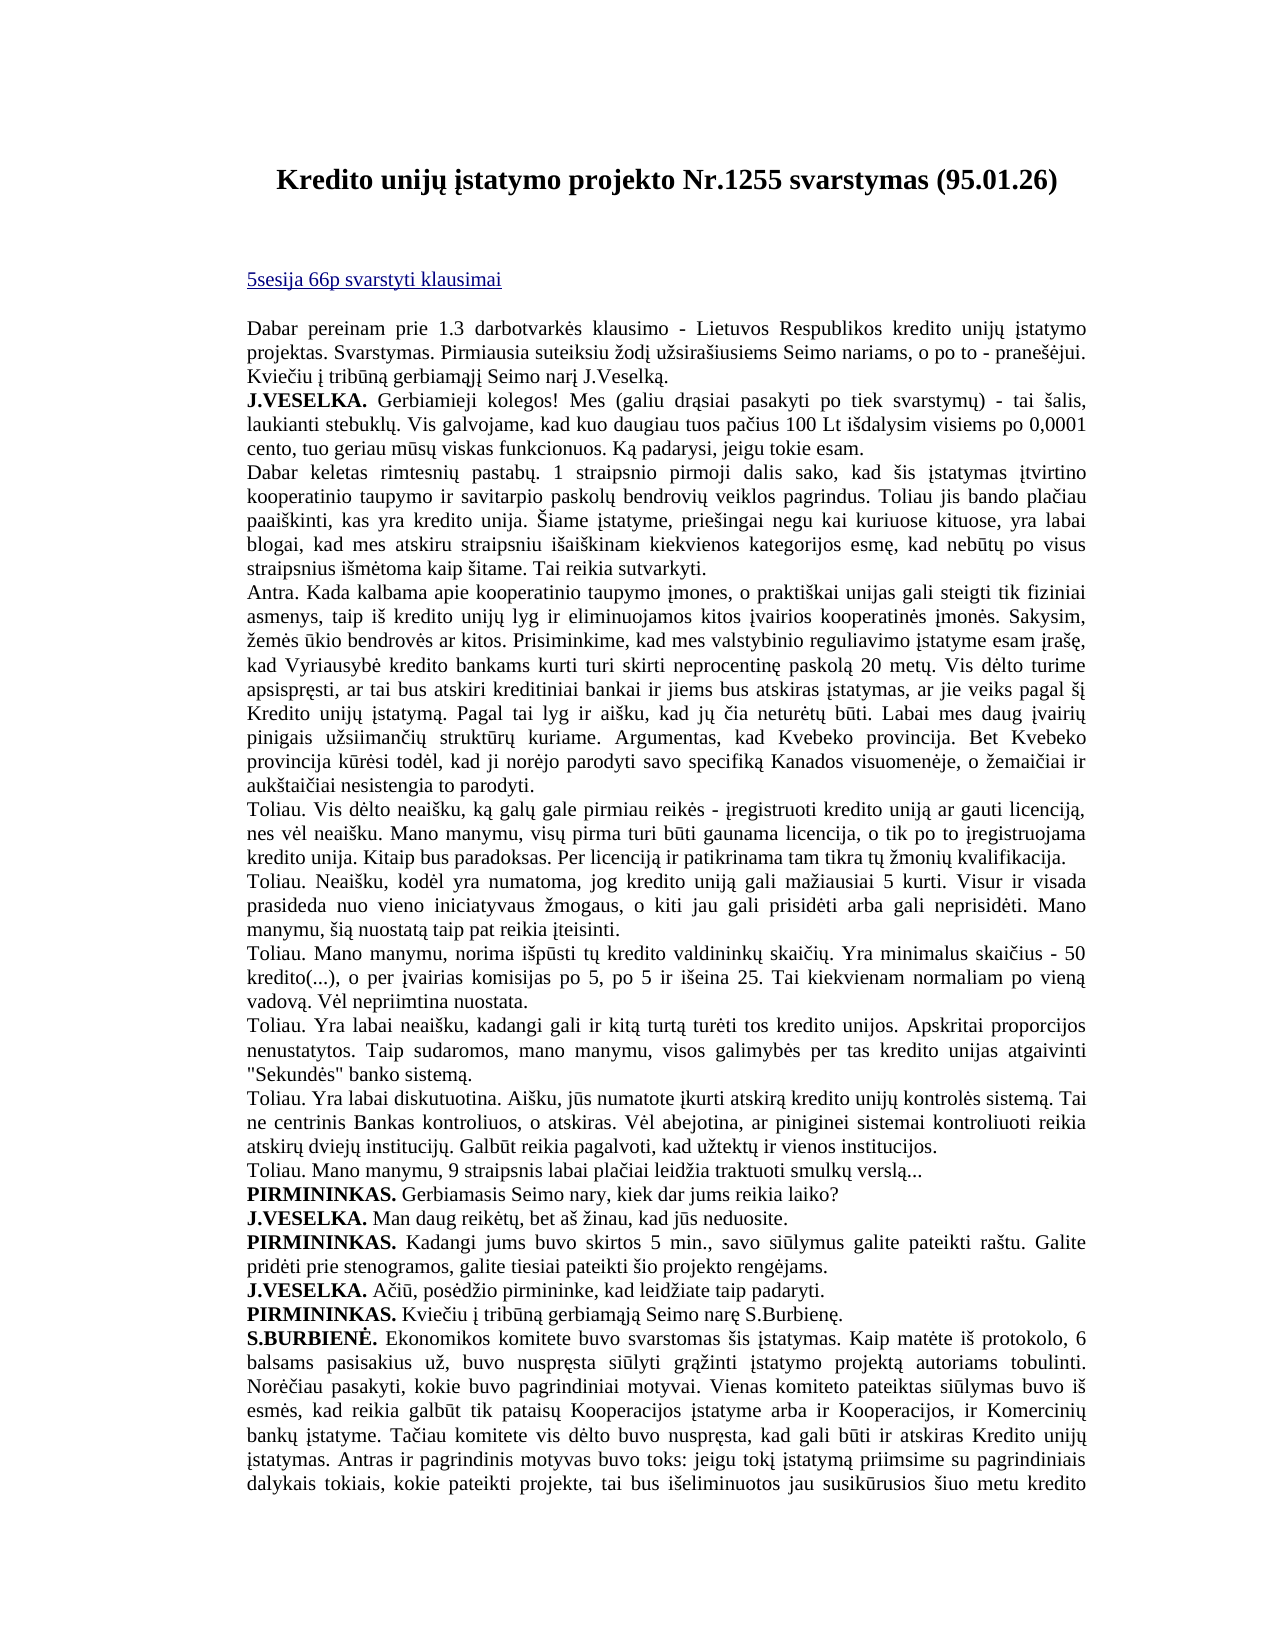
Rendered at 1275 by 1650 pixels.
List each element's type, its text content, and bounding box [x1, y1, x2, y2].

text Antra. Kada kalbama apie kooperatinio taupymo įmones, o praktiškai unijas gali steigti tik fiziniai asmenys, taip iš kredito unijų lyg ir eliminuojamos kitos įvairios kooperatinės įmonės. Sakysim, žemės ūkio bendrovės ar kitos. Prisiminkime, kad mes valstybinio reguliavimo įstatyme esam įrašę, kad Vyriausybė kredito bankams kurti turi skirti neprocentinę paskolą 20 metų. Vis dėlto turime apsispręsti, ar tai bus atskiri kreditiniai bankai ir jiems bus atskiras įstatymas, ar jie veiks pagal šį Kredito unijų įstatymą. Pagal tai lyg ir aišku, kad jų čia neturėtų būti. Labai mes daug įvairių pinigais užsiimančių struktūrų kuriame. Argumentas, kad Kvebeko provincija. Bet Kvebeko provincija kūrėsi todėl, kad ji norėjo parodyti savo specifiką Kanados visuomenėje, o žemaičiai ir aukštaičiai nesistengia to parodyti. [247, 580, 1087, 797]
text S.BURBIENĖ. Ekonomikos komitete buvo svarstomas šis įstatymas. Kaip matėte iš protokolo, 6 balsams pasisakius už, buvo nuspręsta siūlyti grąžinti įstatymo projektą autoriams tobulinti. Norėčiau pasakyti, kokie buvo pagrindiniai motyvai. Vienas komiteto pateiktas siūlymas buvo iš esmės, kad reikia galbūt tik pataisų Kooperacijos įstatyme arba ir Kooperacijos, ir Komercinių bankų įstatyme. Tačiau komitete vis dėlto buvo nuspręsta, kad gali būti ir atskiras Kredito unijų įstatymas. Antras ir pagrindinis motyvas buvo toks: jeigu tokį įstatymą priimsime su pagrindiniais dalykais tokiais, kokie pateikti projekte, tai bus išeliminuotos jau susikūrusios šiuo metu kredito [247, 1326, 1087, 1495]
text J.VESELKA. Man daug reikėtų, bet aš žinau, kad jūs neduosite. [247, 1206, 1087, 1230]
text Toliau. Yra labai neaišku, kadangi gali ir kitą turtą turėti tos kredito unijos. Apskritai proporcijos nenustatytos. Taip sudaromos, mano manymu, visos galimybės per tas kredito unijas atgaivinti "Sekundės" banko sistemą. [247, 1013, 1087, 1086]
text Dabar pereinam prie 1.3 darbotvarkės klausimo - Lietuvos Respublikos kredito unijų įstatymo projektas. Svarstymas. Pirmiausia suteiksiu žodį užsirašiusiems Seimo nariams, o po to - pranešėjui. Kviečiu į tribūną gerbiamąjį Seimo narį J.Veselką. [247, 316, 1087, 388]
text PIRMININKAS. Kadangi jums buvo skirtos 5 min., savo siūlymus galite pateikti raštu. Galite pridėti prie stenogramos, galite tiesiai pateikti šio projekto rengėjams. [247, 1230, 1087, 1278]
text 5sesija 66p svarstyti klausimai [247, 267, 1087, 291]
text Dabar keletas rimtesnių pastabų. 1 straipsnio pirmoji dalis sako, kad šis įstatymas įtvirtino kooperatinio taupymo ir savitarpio paskolų bendrovių veiklos pagrindus. Toliau jis bando plačiau paaiškinti, kas yra kredito unija. Šiame įstatyme, priešingai negu kai kuriuose kituose, yra labai blogai, kad mes atskiru straipsniu išaiškinam kiekvienos kategorijos esmę, kad nebūtų po visus straipsnius išmėtoma kaip šitame. Tai reikia sutvarkyti. [247, 460, 1087, 580]
text J.VESELKA. Gerbiamieji kolegos! Mes (galiu drąsiai pasakyti po tiek svarstymų) - tai šalis, laukianti stebuklų. Vis galvojame, kad kuo daugiau tuos pačius 100 Lt išdalysim visiems po 0,0001 cento, tuo geriau mūsų viskas funkcionuos. Ką padarysi, jeigu tokie esam. [247, 388, 1087, 460]
text Toliau. Vis dėlto neaišku, ką galų gale pirmiau reikės - įregistruoti kredito uniją ar gauti licenciją, nes vėl neaišku. Mano manymu, visų pirma turi būti gaunama licencija, o tik po to įregistruojama kredito unija. Kitaip bus paradoksas. Per licenciją ir patikrinama tam tikra tų žmonių kvalifikacija. [247, 797, 1087, 869]
text J.VESELKA. Ačiū, posėdžio pirmininke, kad leidžiate taip padaryti. [247, 1278, 1087, 1302]
text Toliau. Yra labai diskutuotina. Aišku, jūs numatote įkurti atskirą kredito unijų kontrolės sistemą. Tai ne centrinis Bankas kontroliuos, o atskiras. Vėl abejotina, ar piniginei sistemai kontroliuoti reikia atskirų dviejų institucijų. Galbūt reikia pagalvoti, kad užtektų ir vienos institucijos. [247, 1086, 1087, 1158]
text Toliau. Neaišku, kodėl yra numatoma, jog kredito uniją gali mažiausiai 5 kurti. Visur ir visada prasideda nuo vieno iniciatyvaus žmogaus, o kiti jau gali prisidėti arba gali neprisidėti. Mano manymu, šią nuostatą taip pat reikia įteisinti. [247, 869, 1087, 941]
text Toliau. Mano manymu, norima išpūsti tų kredito valdininkų skaičių. Yra minimalus skaičius - 50 kredito(...), o per įvairias komisijas po 5, po 5 ir išeina 25. Tai kiekvienam normaliam po vieną vadovą. Vėl nepriimtina nuostata. [247, 941, 1087, 1013]
text PIRMININKAS. Kviečiu į tribūną gerbiamąją Seimo narę S.Burbienę. [247, 1302, 1087, 1326]
text Toliau. Mano manymu, 9 straipsnis labai plačiai leidžia traktuoti smulkų verslą... [247, 1158, 1087, 1182]
text Kredito unijų įstatymo projekto Nr.1255 svarstymas (95.01.26) [247, 162, 1087, 196]
text PIRMININKAS. Gerbiamasis Seimo nary, kiek dar jums reikia laiko? [247, 1182, 1087, 1206]
